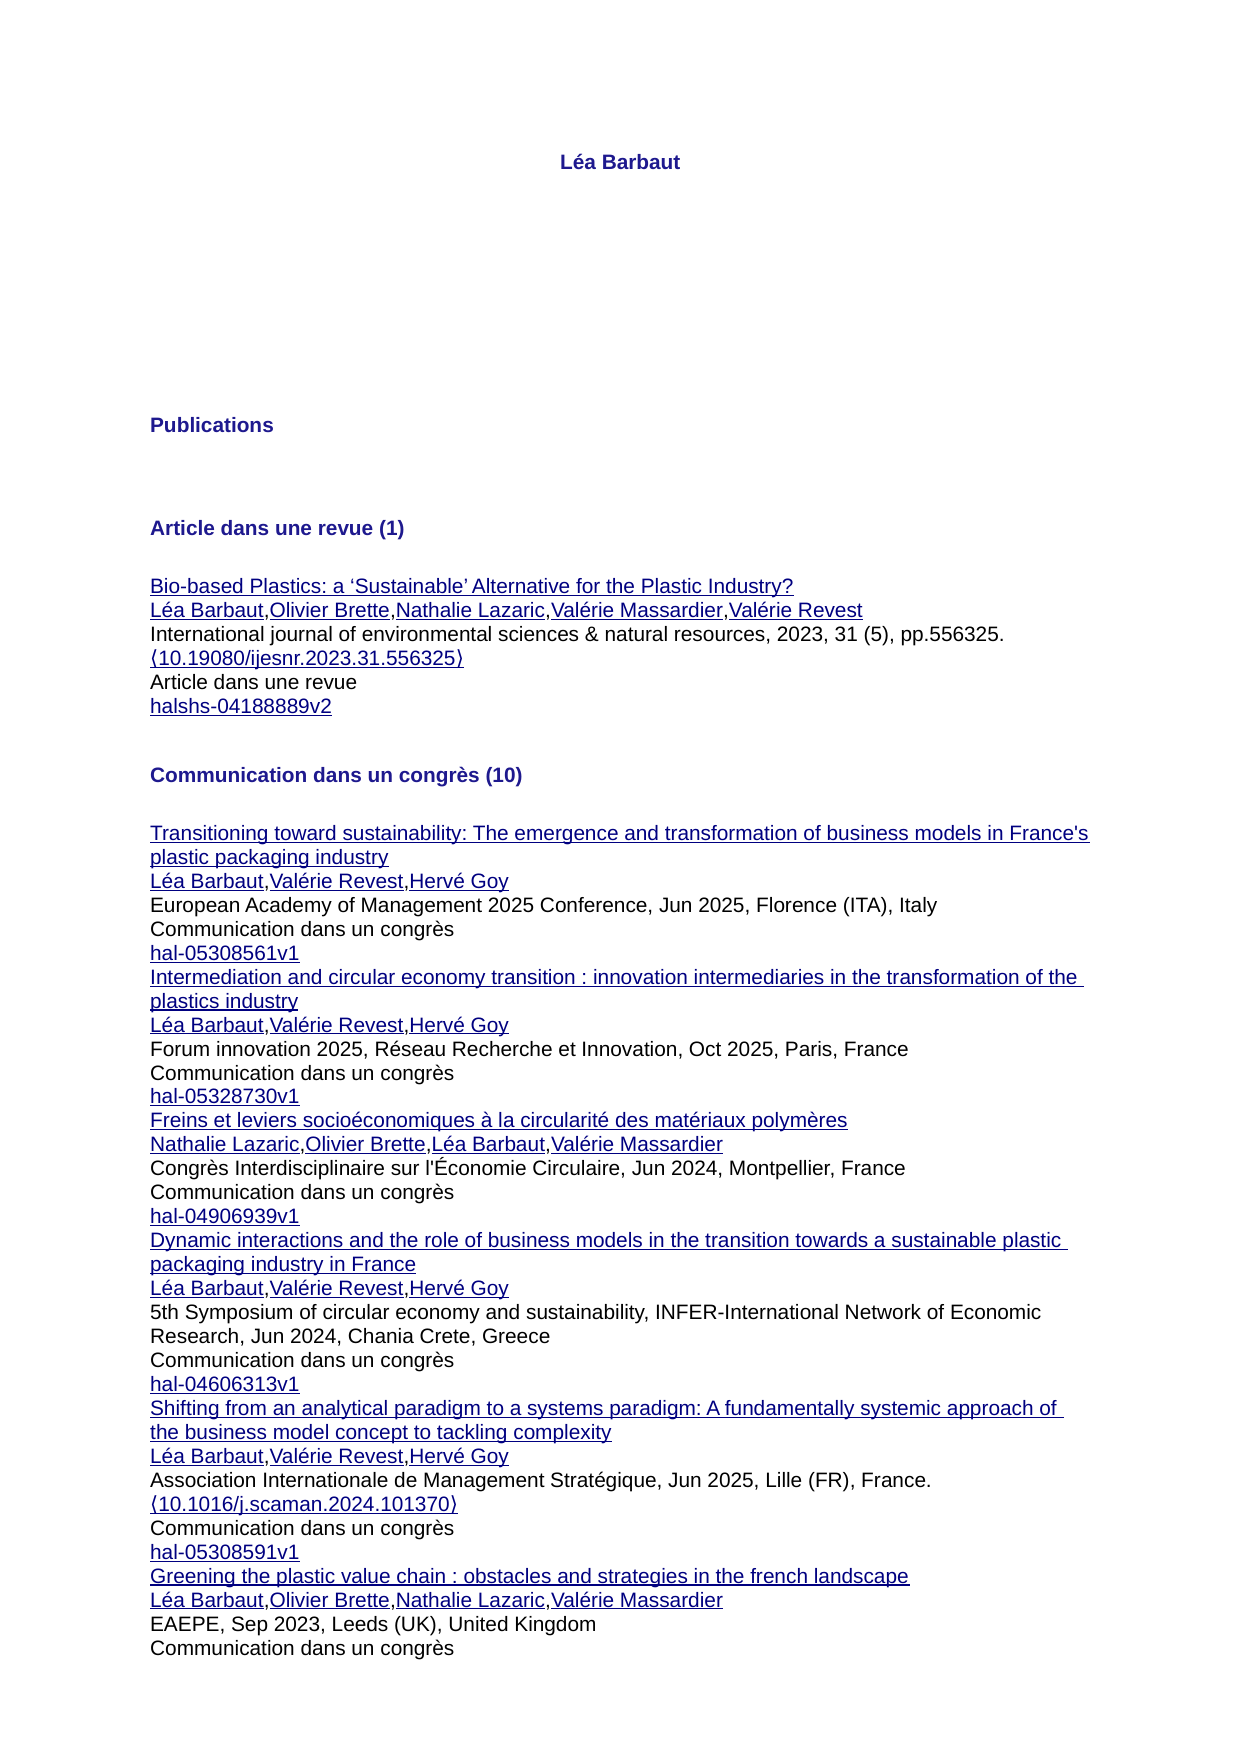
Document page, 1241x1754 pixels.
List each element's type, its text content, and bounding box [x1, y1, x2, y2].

subtitle Article dans une revue (1) [150, 516, 1090, 539]
subtitle Publications [150, 412, 1090, 436]
table_header Transitioning toward sustainability: The emergence and transformation of business models in France's [150, 821, 1090, 842]
table_cell Freins et leviers socioéconomiques à la circularité des matériaux polymères Nathalie Lazaric,Olivier Brette,Léa Barbaut,Valérie Massardier Congrès Interdisciplinaire sur l'Économie Circulaire, Jun 2024, Montpellier, France Communication dans un congrès hal-04906939v1 [150, 1108, 1090, 1228]
table_cell Dynamic interactions and the role of business models in the transition towards a sustainable plastic packaging industry in France Léa Barbaut,Valérie Revest,Hervé Goy 5th Symposium of circular economy and sustainability, INFER-International Network of Economic Research, Jun 2024, Chania Crete, Greece Communication dans un congrès hal-04606313v1 [150, 1228, 1090, 1396]
table_header plastic packaging industry Léa Barbaut,Valérie Revest,Hervé Goy European Academy of Management 2025 Conference, Jun 2025, Florence (ITA), Italy Communication dans un congrès hal-05308561v1 [150, 843, 1090, 964]
subtitle Léa Barbaut [150, 150, 1090, 174]
table_cell Intermediation and circular economy transition : innovation intermediaries in the transformation of the plastics industry Léa Barbaut,Valérie Revest,Hervé Goy Forum innovation 2025, Réseau Recherche et Innovation, Oct 2025, Paris, France Communication dans un congrès hal-05328730v1 [150, 965, 1090, 1108]
table_cell Greening the plastic value chain : obstacles and strategies in the french landscape Léa Barbaut,Olivier Brette,Nathalie Lazaric,Valérie Massardier EAEPE, Sep 2023, Leeds (UK), United Kingdom Communication dans un congrès [150, 1564, 1090, 1659]
table_header Bio-based Plastics: a ‘Sustainable’ Alternative for the Plastic Industry? Léa Barbaut,Olivier Brette,Nathalie Lazaric,Valérie Massardier,Valérie Revest International journal of environmental sciences & natural resources, 2023, 31 (5), pp.556325. ⟨10.19080/ijesnr.2023.31.556325⟩ Article dans une revue halshs-04188889v2 [150, 574, 1090, 718]
subtitle Communication dans un congrès (10) [150, 762, 1090, 786]
table_cell Shifting from an analytical paradigm to a systems paradigm: A fundamentally systemic approach of the business model concept to tackling complexity Léa Barbaut,Valérie Revest,Hervé Goy Association Internationale de Management Stratégique, Jun 2025, Lille (FR), France. ⟨10.1016/j.scaman.2024.101370⟩ Communication dans un congrès hal-05308591v1 [150, 1396, 1090, 1563]
